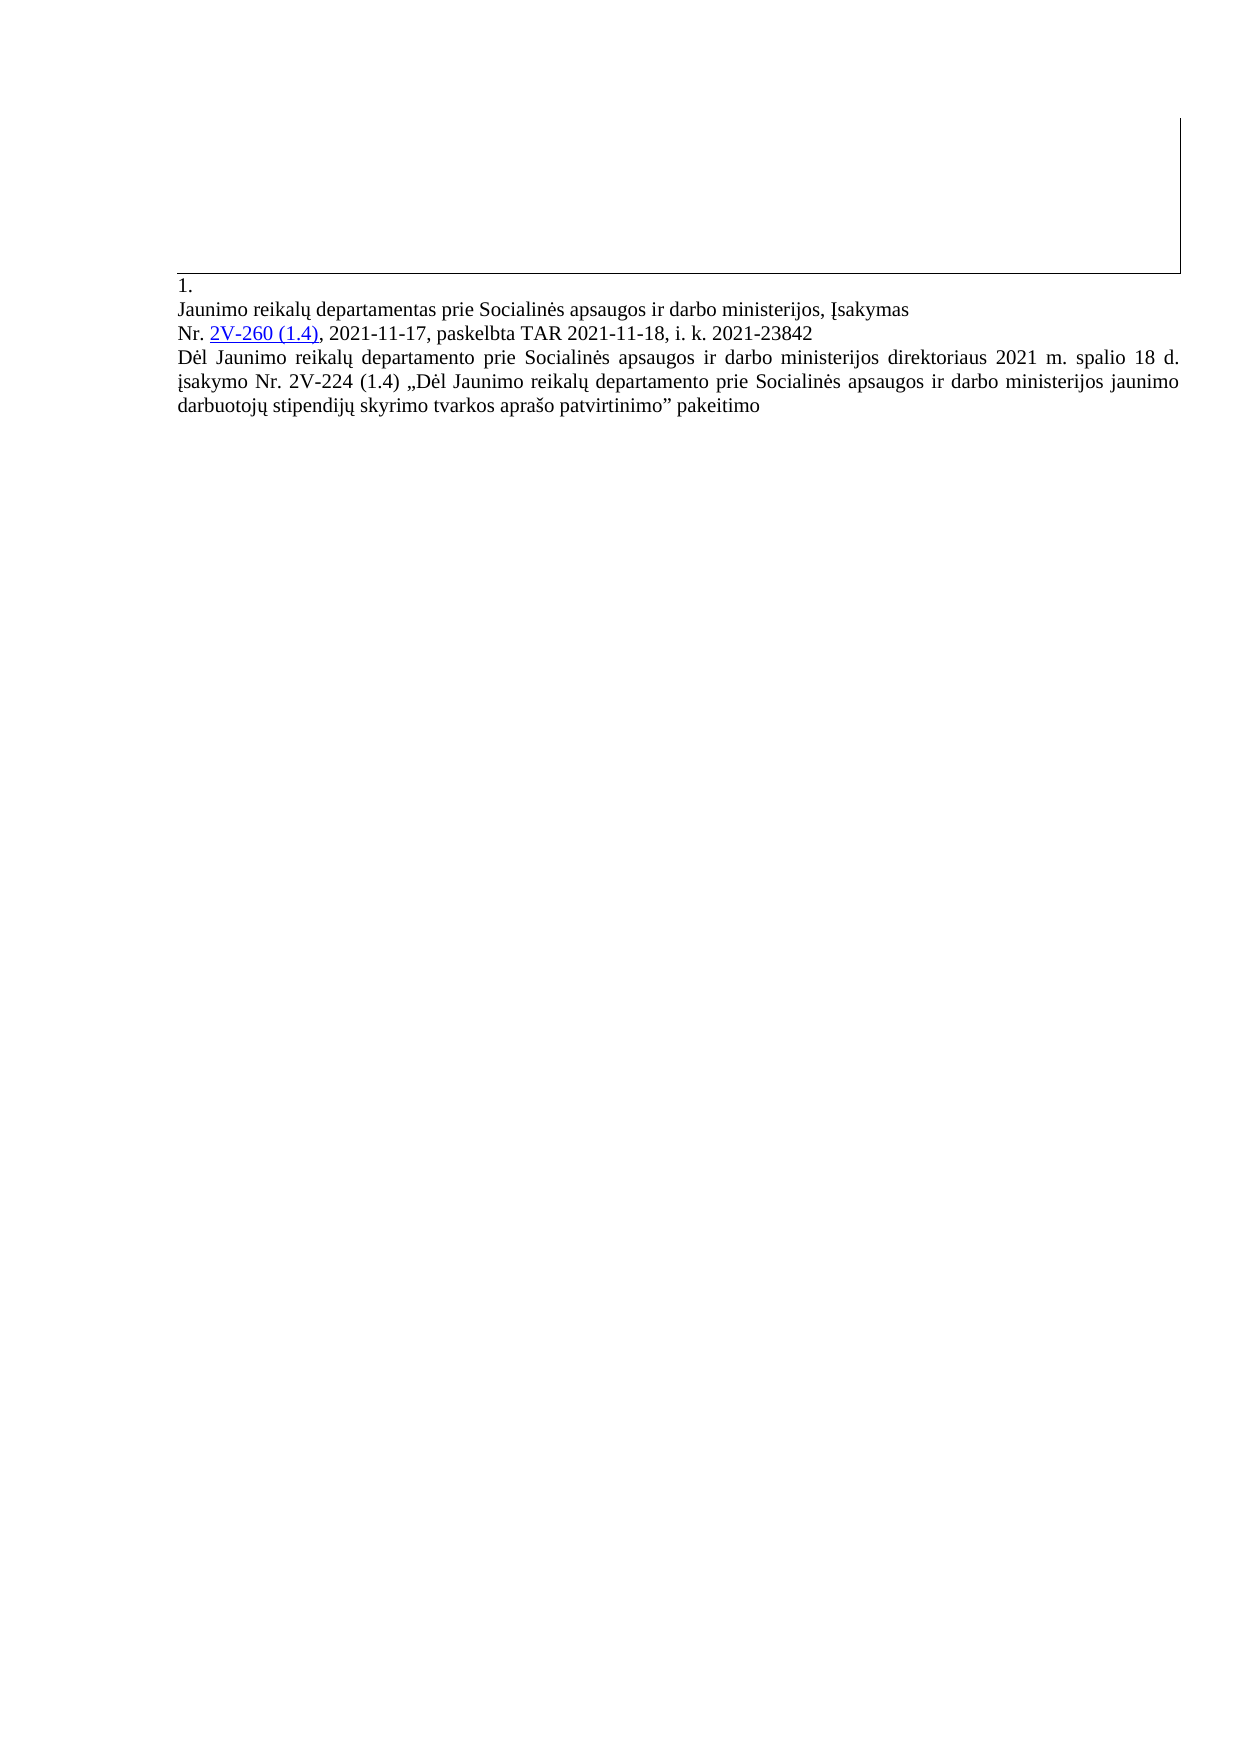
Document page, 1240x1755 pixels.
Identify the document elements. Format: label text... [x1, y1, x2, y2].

text Jaunimo reikalų departamentas prie Socialinės apsaugos ir darbo ministerijos, Įsakymas [177, 297, 1181, 321]
text 1. [177, 273, 1181, 297]
text Dėl Jaunimo reikalų departamento prie Socialinės apsaugos ir darbo ministerijos direktoriaus 2021 m. spalio 18 d. įsakymo Nr. 2V-224 (1.4) „Dėl Jaunimo reikalų departamento prie Socialinės apsaugos ir darbo ministerijos jaunimo darbuotojų stipendijų skyrimo tvarkos aprašo patvirtinimo” pakeitimo [177, 345, 1181, 417]
text Nr. 2V-260 (1.4), 2021-11-17, paskelbta TAR 2021-11-18, i. k. 2021-23842 [177, 321, 1181, 345]
